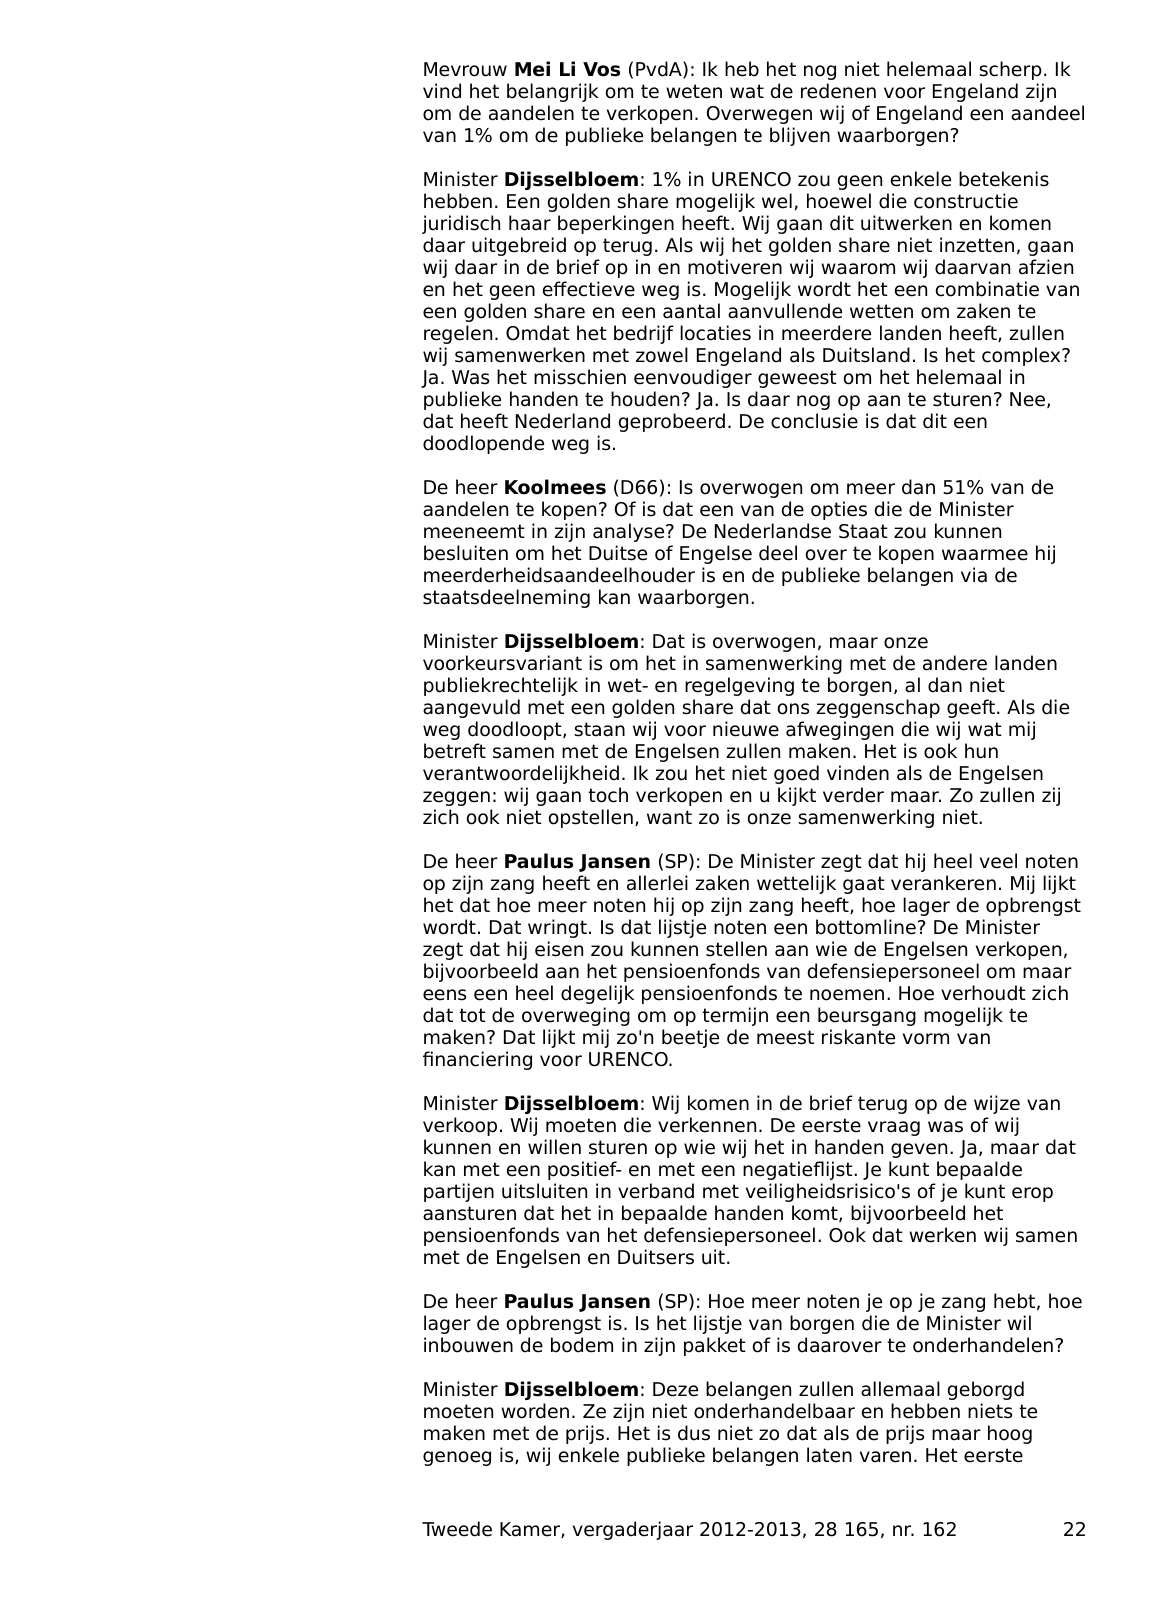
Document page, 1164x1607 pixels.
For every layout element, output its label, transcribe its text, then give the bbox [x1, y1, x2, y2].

text Minister Dijsselbloem: 1% in URENCO zou geen enkele betekenis hebben. Een golden share mogelijk wel, hoewel die constructie juridisch haar beperkingen heeft. Wij gaan dit uitwerken en komen daar uitgebreid op terug. Als wij het golden share niet inzetten, gaan wij daar in de brief op in en motiveren wij waarom wij daarvan afzien en het geen effectieve weg is. Mogelijk wordt het een combinatie van een golden share en een aantal aanvullende wetten om zaken te regelen. Omdat het bedrijf locaties in meerdere landen heeft, zullen wij samenwerken met zowel Engeland als Duitsland. Is het complex? Ja. Was het misschien eenvoudiger geweest om het helemaal in publieke handen te houden? Ja. Is daar nog op aan te sturen? Nee, dat heeft Nederland geprobeerd. De conclusie is dat dit een doodlopende weg is. [422, 169, 1087, 455]
text De heer Paulus Jansen (SP): Hoe meer noten je op je zang hebt, hoe lager de opbrengst is. Is het lijstje van borgen die de Minister wil inbouwen de bodem in zijn pakket of is daarover te onderhandelen? [422, 1291, 1087, 1357]
text De heer Koolmees (D66): Is overwogen om meer dan 51% van de aandelen te kopen? Of is dat een van de opties die de Minister meeneemt in zijn analyse? De Nederlandse Staat zou kunnen besluiten om het Duitse of Engelse deel over te kopen waarmee hij meerderheidsaandeelhouder is en de publieke belangen via de staatsdeelneming kan waarborgen. [422, 477, 1087, 609]
text Minister Dijsselbloem: Wij komen in de brief terug op de wijze van verkoop. Wij moeten die verkennen. De eerste vraag was of wij kunnen en willen sturen op wie wij het in handen geven. Ja, maar dat kan met een positief- en met een negatieflijst. Je kunt bepaalde partijen uitsluiten in verband met veiligheidsrisico's of je kunt erop aansturen dat het in bepaalde handen komt, bijvoorbeeld het pensioenfonds van het defensiepersoneel. Ook dat werken wij samen met de Engelsen en Duitsers uit. [422, 1093, 1087, 1269]
text Minister Dijsselbloem: Dat is overwogen, maar onze voorkeursvariant is om het in samenwerking met de andere landen publiekrechtelijk in wet- en regelgeving te borgen, al dan niet aangevuld met een golden share dat ons zeggenschap geeft. Als die weg doodloopt, staan wij voor nieuwe afwegingen die wij wat mij betreft samen met de Engelsen zullen maken. Het is ook hun verantwoordelijkheid. Ik zou het niet goed vinden als de Engelsen zeggen: wij gaan toch verkopen en u kijkt verder maar. Zo zullen zij zich ook niet opstellen, want zo is onze samenwerking niet. [422, 631, 1087, 829]
text De heer Paulus Jansen (SP): De Minister zegt dat hij heel veel noten op zijn zang heeft en allerlei zaken wettelijk gaat verankeren. Mij lijkt het dat hoe meer noten hij op zijn zang heeft, hoe lager de opbrengst wordt. Dat wringt. Is dat lijstje noten een bottomline? De Minister zegt dat hij eisen zou kunnen stellen aan wie de Engelsen verkopen, bijvoorbeeld aan het pensioenfonds van defensiepersoneel om maar eens een heel degelijk pensioenfonds te noemen. Hoe verhoudt zich dat tot de overweging om op termijn een beursgang mogelijk te maken? Dat lijkt mij zo'n beetje de meest riskante vorm van financiering voor URENCO. [422, 851, 1087, 1071]
text Mevrouw Mei Li Vos (PvdA): Ik heb het nog niet helemaal scherp. Ik vind het belangrijk om te weten wat de redenen voor Engeland zijn om de aandelen te verkopen. Overwegen wij of Engeland een aandeel van 1% om de publieke belangen te blijven waarborgen? [422, 59, 1087, 147]
text Minister Dijsselbloem: Deze belangen zullen allemaal geborgd moeten worden. Ze zijn niet onderhandelbaar en hebben niets te maken met de prijs. Het is dus niet zo dat als de prijs maar hoog genoeg is, wij enkele publieke belangen laten varen. Het eerste [422, 1379, 1087, 1467]
